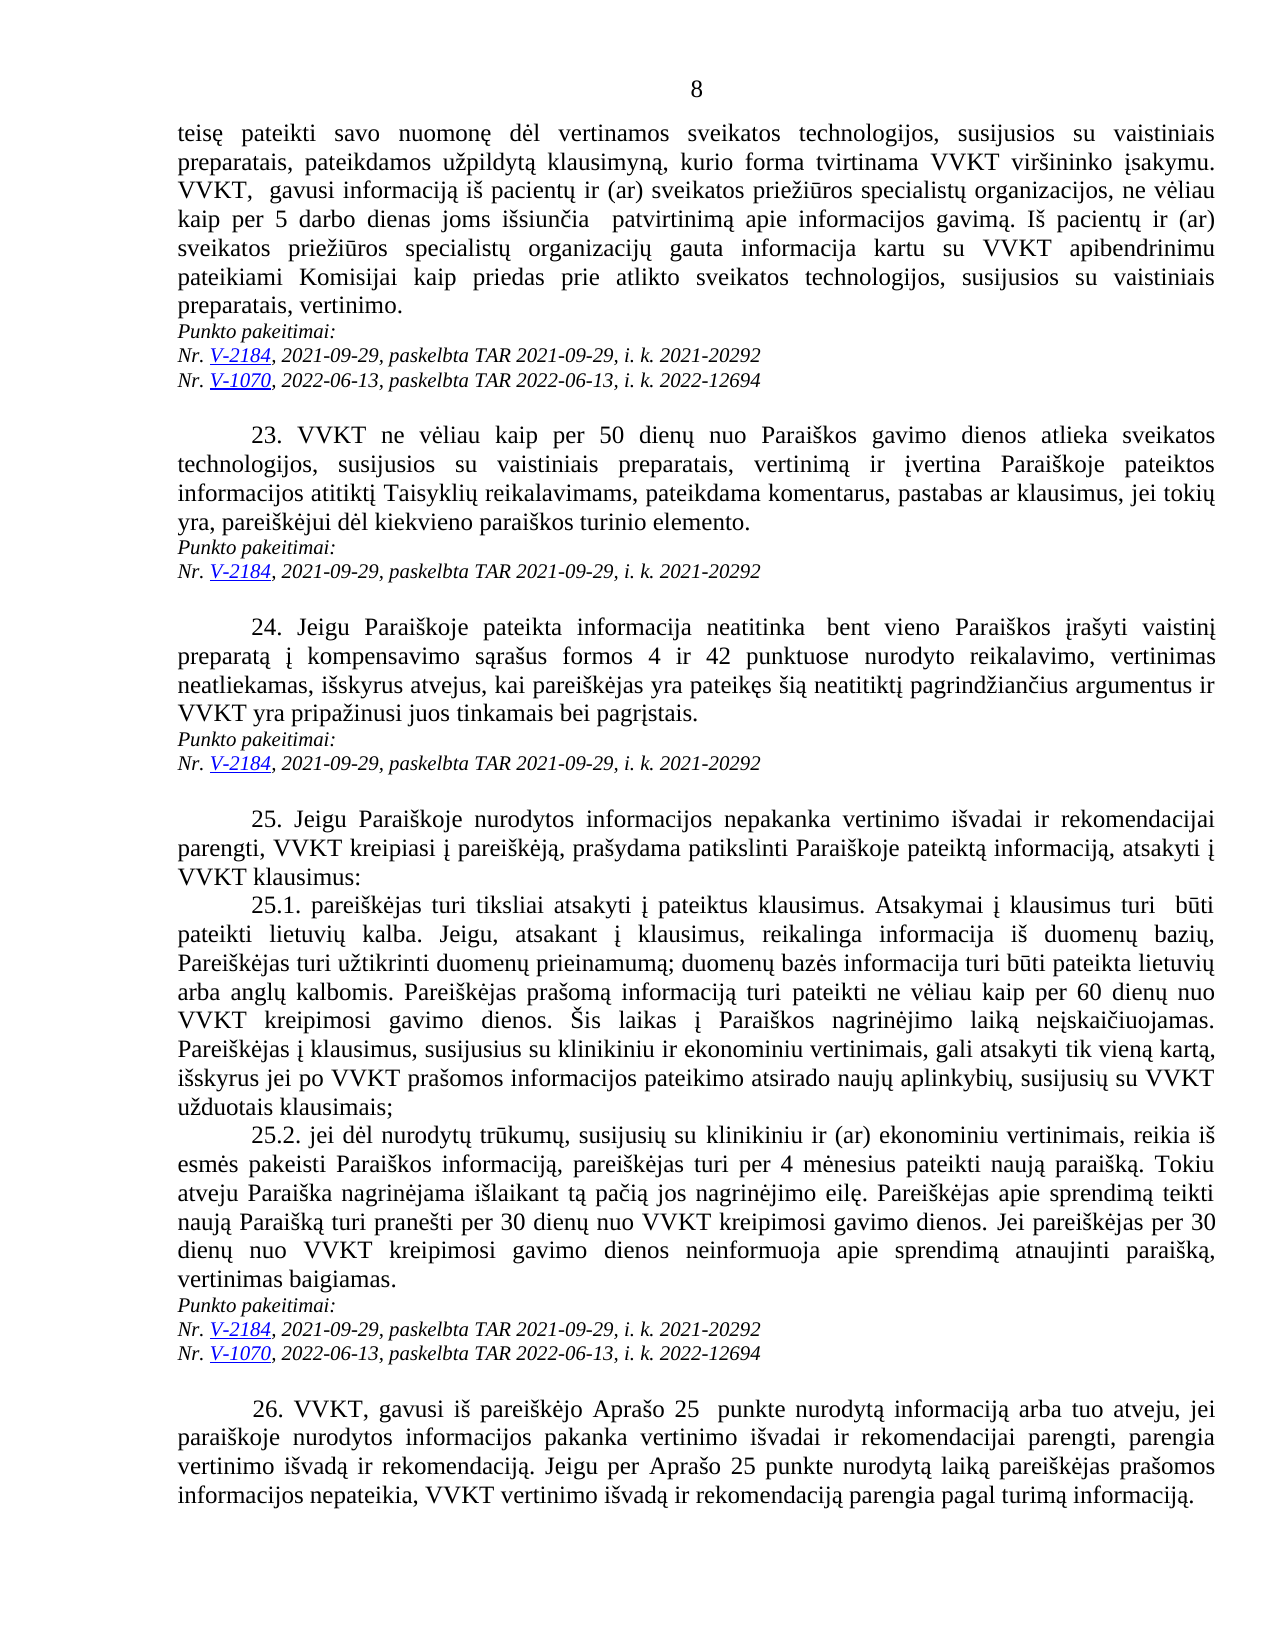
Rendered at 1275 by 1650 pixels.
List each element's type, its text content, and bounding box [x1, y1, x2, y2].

text Nr. V-2184, 2021-09-29, paskelbta TAR 2021-09-29, i. k. 2021-20292 [177, 559, 1216, 583]
text teisę pateikti savo nuomonę dėl vertinamos sveikatos technologijos, susijusios su vaistiniais preparatais, pateikdamos užpildytą klausimyną, kurio forma tvirtinama VVKT viršininko įsakymu. VVKT, gavusi informaciją iš pacientų ir (ar) sveikatos priežiūros specialistų organizacijos, ne vėliau kaip per 5 darbo dienas joms išsiunčia patvirtinimą apie informacijos gavimą. Iš pacientų ir (ar) sveikatos priežiūros specialistų organizacijų gauta informacija kartu su VVKT apibendrinimu pateikiami Komisijai kaip priedas prie atlikto sveikatos technologijos, susijusios su vaistiniais preparatais, vertinimo. [177, 118, 1216, 319]
text Nr. V-2184, 2021-09-29, paskelbta TAR 2021-09-29, i. k. 2021-20292 [177, 343, 1216, 367]
text 24. Jeigu Paraiškoje pateikta informacija neatitinka bent vieno Paraiškos įrašyti vaistinį preparatą į kompensavimo sąrašus formos 4 ir 42 punktuose nurodyto reikalavimo, vertinimas neatliekamas, išskyrus atvejus, kai pareiškėjas yra pateikęs šią neatitiktį pagrindžiančius argumentus ir VVKT yra pripažinusi juos tinkamais bei pagrįstais. [177, 612, 1216, 727]
text Nr. V-1070, 2022-06-13, paskelbta TAR 2022-06-13, i. k. 2022-12694 [177, 1341, 1216, 1365]
text Nr. V-2184, 2021-09-29, paskelbta TAR 2021-09-29, i. k. 2021-20292 [177, 1317, 1216, 1341]
text Punkto pakeitimai: [177, 1293, 1216, 1317]
text 26. VVKT, gavusi iš pareiškėjo Aprašo 25 punkte nurodytą informaciją arba tuo atveju, jei paraiškoje nurodytos informacijos pakanka vertinimo išvadai ir rekomendacijai parengti, parengia vertinimo išvadą ir rekomendaciją. Jeigu per Aprašo 25 punkte nurodytą laiką pareiškėjas prašomos informacijos nepateikia, VVKT vertinimo išvadą ir rekomendaciją parengia pagal turimą informaciją. [177, 1394, 1216, 1509]
text 25. Jeigu Paraiškoje nurodytos informacijos nepakanka vertinimo išvadai ir rekomendacijai parengti, VVKT kreipiasi į pareiškėją, prašydama patikslinti Paraiškoje pateiktą informaciją, atsakyti į VVKT klausimus: [177, 804, 1216, 890]
text 23. VVKT ne vėliau kaip per 50 dienų nuo Paraiškos gavimo dienos atlieka sveikatos technologijos, susijusios su vaistiniais preparatais, vertinimą ir įvertina Paraiškoje pateiktos informacijos atitiktį Taisyklių reikalavimams, pateikdama komentarus, pastabas ar klausimus, jei tokių yra, pareiškėjui dėl kiekvieno paraiškos turinio elemento. [177, 420, 1216, 535]
text Punkto pakeitimai: [177, 535, 1216, 559]
text Nr. V-2184, 2021-09-29, paskelbta TAR 2021-09-29, i. k. 2021-20292 [177, 751, 1216, 775]
text Punkto pakeitimai: [177, 319, 1216, 343]
text Punkto pakeitimai: [177, 727, 1216, 751]
text 25.2. jei dėl nurodytų trūkumų, susijusių su klinikiniu ir (ar) ekonominiu vertinimais, reikia iš esmės pakeisti Paraiškos informaciją, pareiškėjas turi per 4 mėnesius pateikti naują paraišką. Tokiu atveju Paraiška nagrinėjama išlaikant tą pačią jos nagrinėjimo eilę. Pareiškėjas apie sprendimą teikti naują Paraišką turi pranešti per 30 dienų nuo VVKT kreipimosi gavimo dienos. Jei pareiškėjas per 30 dienų nuo VVKT kreipimosi gavimo dienos neinformuoja apie sprendimą atnaujinti paraišką, vertinimas baigiamas. [177, 1120, 1216, 1293]
text Nr. V-1070, 2022-06-13, paskelbta TAR 2022-06-13, i. k. 2022-12694 [177, 367, 1216, 392]
text 25.1. pareiškėjas turi tiksliai atsakyti į pateiktus klausimus. Atsakymai į klausimus turi būti pateikti lietuvių kalba. Jeigu, atsakant į klausimus, reikalinga informacija iš duomenų bazių, Pareiškėjas turi užtikrinti duomenų prieinamumą; duomenų bazės informacija turi būti pateikta lietuvių arba anglų kalbomis. Pareiškėjas prašomą informaciją turi pateikti ne vėliau kaip per 60 dienų nuo VVKT kreipimosi gavimo dienos. Šis laikas į Paraiškos nagrinėjimo laiką neįskaičiuojamas. Pareiškėjas į klausimus, susijusius su klinikiniu ir ekonominiu vertinimais, gali atsakyti tik vieną kartą, išskyrus jei po VVKT prašomos informacijos pateikimo atsirado naujų aplinkybių, susijusių su VVKT užduotais klausimais; [177, 890, 1216, 1120]
